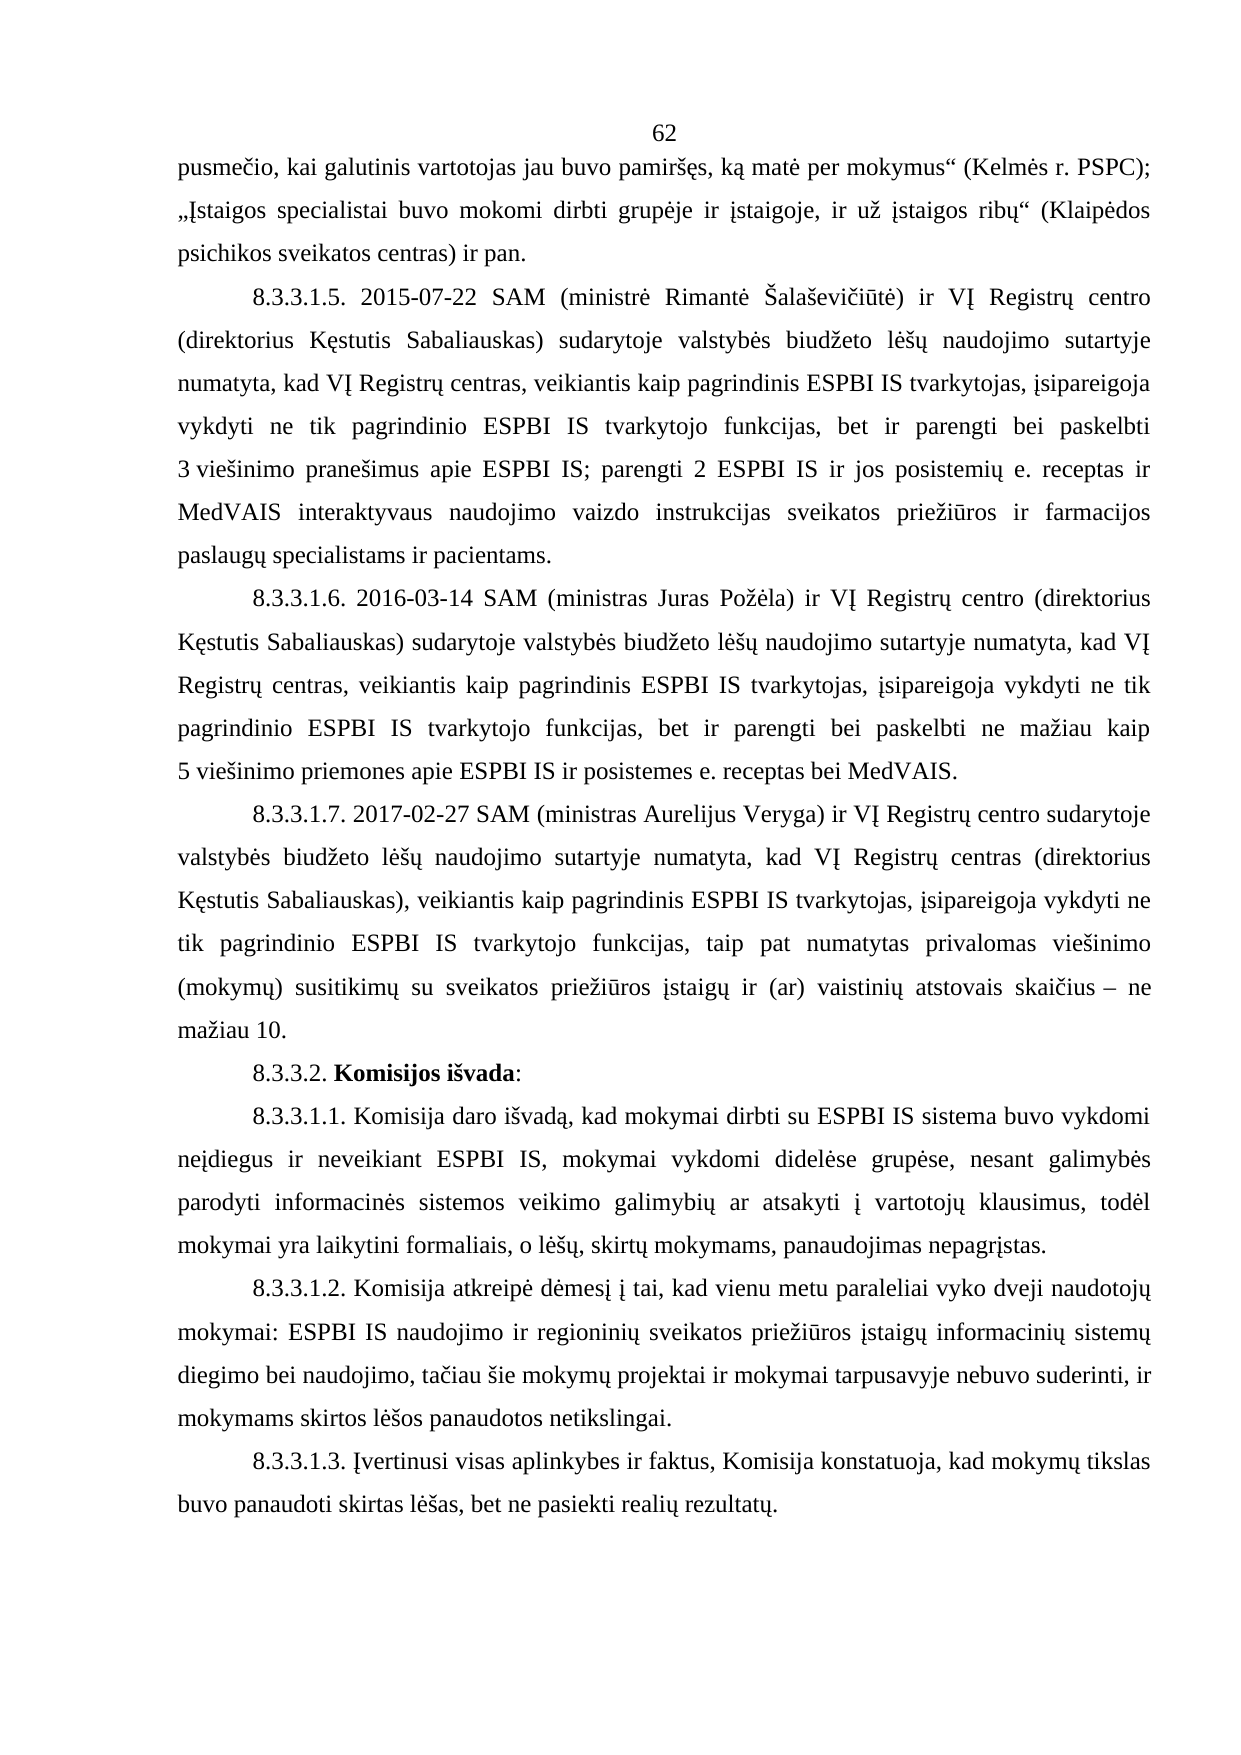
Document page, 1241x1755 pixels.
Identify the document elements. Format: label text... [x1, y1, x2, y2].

text 8.3.3.2. Komisijos išvada: [177, 1058, 1152, 1087]
text 8.3.3.1.2. Komisija atkreipė dėmesį į tai, kad vienu metu paraleliai vyko dveji naudotojų mokymai: ESPBI IS naudojimo ir regioninių sveikatos priežiūros įstaigų informacinių sistemų diegimo bei naudojimo, tačiau šie mokymų projektai ir mokymai tarpusavyje nebuvo suderinti, ir mokymams skirtos lėšos panaudotos netikslingai. [177, 1273, 1152, 1432]
text 8.3.3.1.5. 2015-07-22 SAM (ministrė Rimantė Šalaševičiūtė) ir VĮ Registrų centro (direktorius Kęstutis Sabaliauskas) sudarytoje valstybės biudžeto lėšų naudojimo sutartyje numatyta, kad VĮ Registrų centras, veikiantis kaip pagrindinis ESPBI IS tvarkytojas, įsipareigoja vykdyti ne tik pagrindinio ESPBI IS tvarkytojo funkcijas, bet ir parengti bei paskelbti 3 viešinimo pranešimus apie ESPBI IS; parengti 2 ESPBI IS ir jos posistemių e. receptas ir MedVAIS interaktyvaus naudojimo vaizdo instrukcijas sveikatos priežiūros ir farmacijos paslaugų specialistams ir pacientams. [177, 282, 1152, 569]
text 8.3.3.1.6. 2016-03-14 SAM (ministras Juras Požėla) ir VĮ Registrų centro (direktorius Kęstutis Sabaliauskas) sudarytoje valstybės biudžeto lėšų naudojimo sutartyje numatyta, kad VĮ Registrų centras, veikiantis kaip pagrindinis ESPBI IS tvarkytojas, įsipareigoja vykdyti ne tik pagrindinio ESPBI IS tvarkytojo funkcijas, bet ir parengti bei paskelbti ne mažiau kaip 5 viešinimo priemones apie ESPBI IS ir posistemes e. receptas bei MedVAIS. [177, 583, 1152, 785]
text 8.3.3.1.3. Įvertinusi visas aplinkybes ir faktus, Komisija konstatuoja, kad mokymų tikslas buvo panaudoti skirtas lėšas, bet ne pasiekti realių rezultatų. [177, 1446, 1152, 1518]
text 8.3.3.1.7. 2017-02-27 SAM (ministras Aurelijus Veryga) ir VĮ Registrų centro sudarytoje valstybės biudžeto lėšų naudojimo sutartyje numatyta, kad VĮ Registrų centras (direktorius Kęstutis Sabaliauskas), veikiantis kaip pagrindinis ESPBI IS tvarkytojas, įsipareigoja vykdyti ne tik pagrindinio ESPBI IS tvarkytojo funkcijas, taip pat numatytas privalomas viešinimo (mokymų) susitikimų su sveikatos priežiūros įstaigų ir (ar) vaistinių atstovais skaičius – ne mažiau 10. [177, 799, 1152, 1043]
text pusmečio, kai galutinis vartotojas jau buvo pamiršęs, ką matė per mokymus“ (Kelmės r. PSPC); „Įstaigos specialistai buvo mokomi dirbti grupėje ir įstaigoje, ir už įstaigos ribų“ (Klaipėdos psichikos sveikatos centras) ir pan. [177, 152, 1152, 267]
text 8.3.3.1.1. Komisija daro išvadą, kad mokymai dirbti su ESPBI IS sistema buvo vykdomi neįdiegus ir neveikiant ESPBI IS, mokymai vykdomi didelėse grupėse, nesant galimybės parodyti informacinės sistemos veikimo galimybių ar atsakyti į vartotojų klausimus, todėl mokymai yra laikytini formaliais, o lėšų, skirtų mokymams, panaudojimas nepagrįstas. [177, 1101, 1152, 1259]
